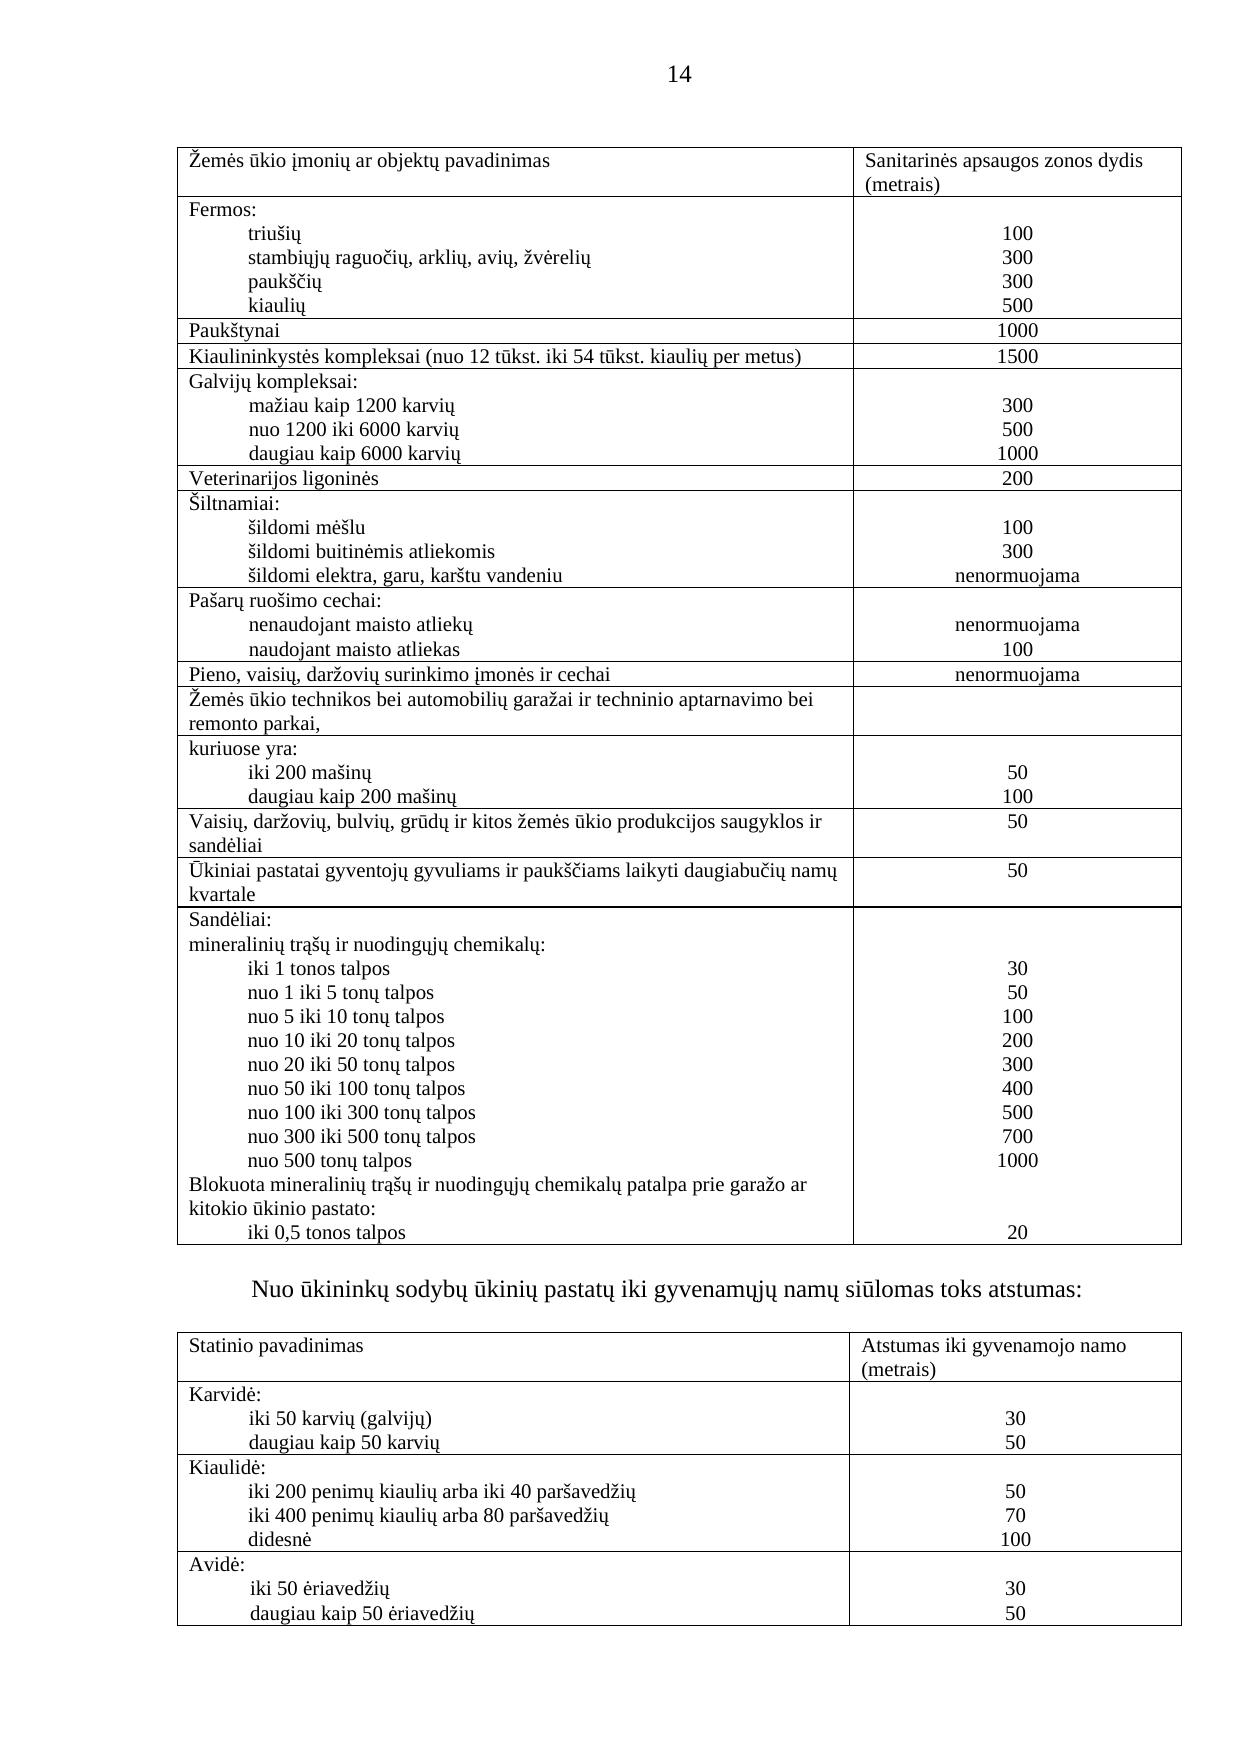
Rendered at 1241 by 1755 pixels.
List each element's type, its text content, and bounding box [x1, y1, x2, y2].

table_cell 100 300 300 500 [854, 197, 1181, 317]
table_header Atstumas iki gyvenamojo namo (metrais) [850, 1333, 1181, 1381]
table_cell Žemės ūkio technikos bei automobilių garažai ir techninio aptarnavimo bei remonto parkai, [178, 687, 853, 735]
table_cell 30 50 [850, 1552, 1181, 1624]
table_cell nenormuojama [854, 662, 1181, 686]
table_cell 50 70 100 [850, 1455, 1181, 1551]
table_cell 1500 [854, 344, 1181, 368]
table_cell nenormuojama 100 [854, 588, 1181, 661]
table_cell 30 50 [850, 1382, 1181, 1454]
table_cell Fermos: triušių stambiųjų raguočių, arklių, avių, žvėrelių paukščių kiaulių [178, 197, 853, 317]
table_cell Vaisių, daržovių, bulvių, grūdų ir kitos žemės ūkio produkcijos saugyklos ir sandėliai [178, 809, 853, 857]
table_header Statinio pavadinimas [178, 1333, 849, 1381]
table_cell Kiaulininkystės kompleksai (nuo 12 tūkst. iki 54 tūkst. kiaulių per metus) [178, 344, 853, 368]
table_cell kuriuose yra: iki 200 mašinų daugiau kaip 200 mašinų [178, 736, 853, 808]
table_cell Avidė: iki 50 ėriavedžių daugiau kaip 50 ėriavedžių [178, 1552, 849, 1624]
table_cell Pašarų ruošimo cechai: nenaudojant maisto atliekų naudojant maisto atliekas [178, 588, 853, 661]
table_header Žemės ūkio įmonių ar objektų pavadinimas [178, 148, 853, 196]
table_cell 200 [854, 466, 1181, 490]
table_cell 50 100 [854, 736, 1181, 808]
table_cell 100 300 nenormuojama [854, 491, 1181, 587]
table_cell Galvijų kompleksai: mažiau kaip 1200 karvių nuo 1200 iki 6000 karvių daugiau kaip 6000 karvių [178, 369, 853, 465]
table_cell Pieno, vaisių, daržovių surinkimo įmonės ir cechai [178, 662, 853, 686]
table_cell Ūkiniai pastatai gyventojų gyvuliams ir paukščiams laikyti daugiabučių namų kvartale [178, 858, 853, 906]
table_cell 50 [854, 809, 1181, 857]
table_cell 300 500 1000 [854, 369, 1181, 465]
table_cell Sandėliai: mineralinių trąšų ir nuodingųjų chemikalų: iki 1 tonos talpos nuo 1 iki 5 tonų talpos nuo 5 iki 10 tonų talpos nuo 10 iki 20 tonų talpos nuo 20 iki 50 tonų talpos nuo 50 iki 100 tonų talpos nuo 100 iki 300 tonų talpos nuo 300 iki 500 tonų talpos nuo 500 tonų talpos Blokuota mineralinių trąšų ir nuodingųjų chemikalų patalpa prie garažo ar kitokio ūkinio pastato: iki 0,5 tonos talpos [178, 908, 853, 1244]
table_cell 50 [854, 858, 1181, 906]
table_cell Šiltnamiai: šildomi mėšlu šildomi buitinėmis atliekomis šildomi elektra, garu, karštu vandeniu [178, 491, 853, 587]
text Nuo ūkininkų sodybų ūkinių pastatų iki gyvenamųjų namų siūlomas toks atstumas: [177, 1274, 1181, 1303]
table_cell Veterinarijos ligoninės [178, 466, 853, 490]
table_cell 30 50 100 200 300 400 500 700 1000 20 [854, 908, 1181, 1244]
table_cell Paukštynai [178, 319, 853, 342]
table_cell Karvidė: iki 50 karvių (galvijų) daugiau kaip 50 karvių [178, 1382, 849, 1454]
table_cell [854, 687, 1181, 735]
table_header Sanitarinės apsaugos zonos dydis (metrais) [854, 148, 1181, 196]
table_cell 1000 [854, 319, 1181, 342]
table_cell Kiaulidė: iki 200 penimų kiaulių arba iki 40 paršavedžių iki 400 penimų kiaulių arba 80 paršavedžių didesnė [178, 1455, 849, 1551]
